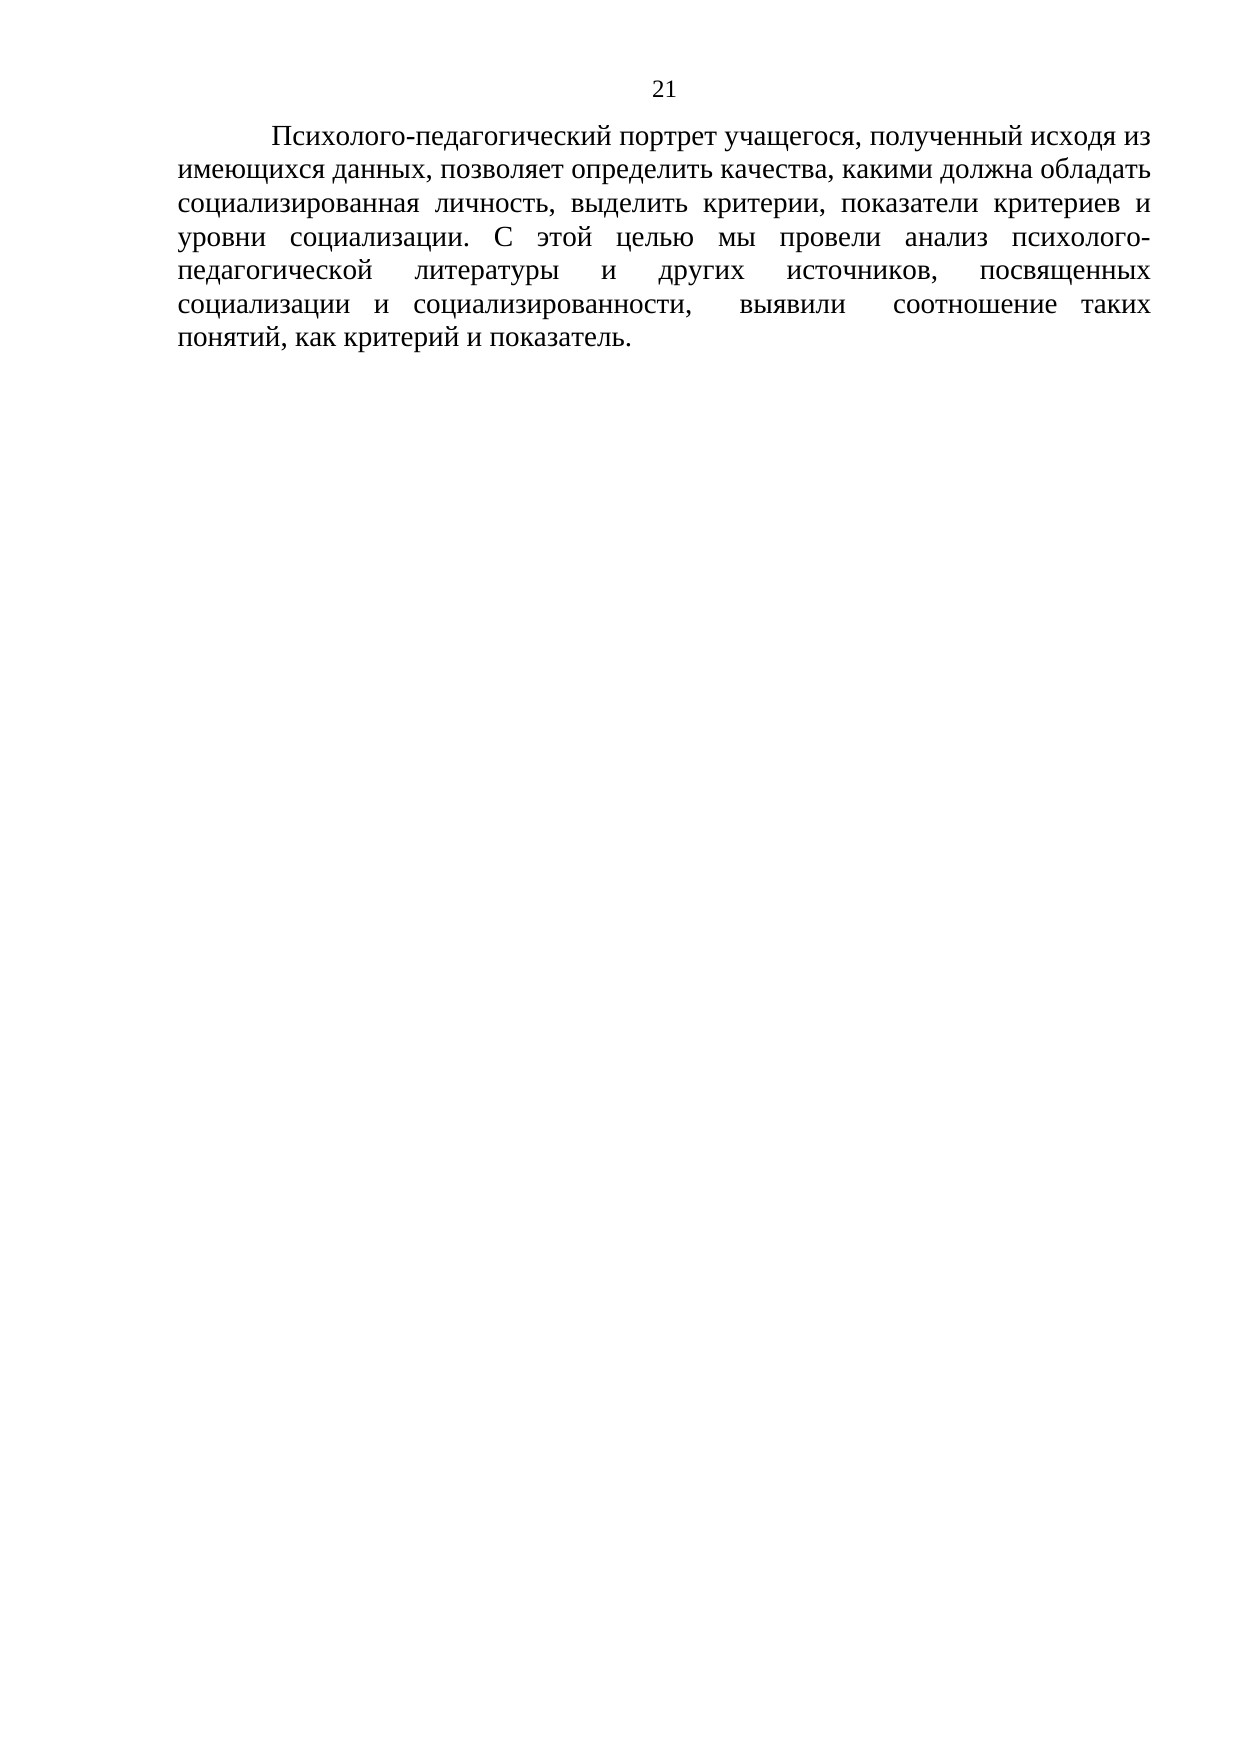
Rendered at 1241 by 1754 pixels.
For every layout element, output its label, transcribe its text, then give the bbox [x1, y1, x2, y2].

text Психолого-педагогический портрет учащегося, полученный исходя из имеющихся данных, позволяет определить качества, какими должна обладать социализированная личность, выделить критерии, показатели критериев и уровни социализации. С этой целью мы провели анализ психолого-педагогической литературы и других источников, посвященных социализации и социализированности, выявили соотношение таких понятий, как критерий и показатель. [177, 118, 1152, 353]
